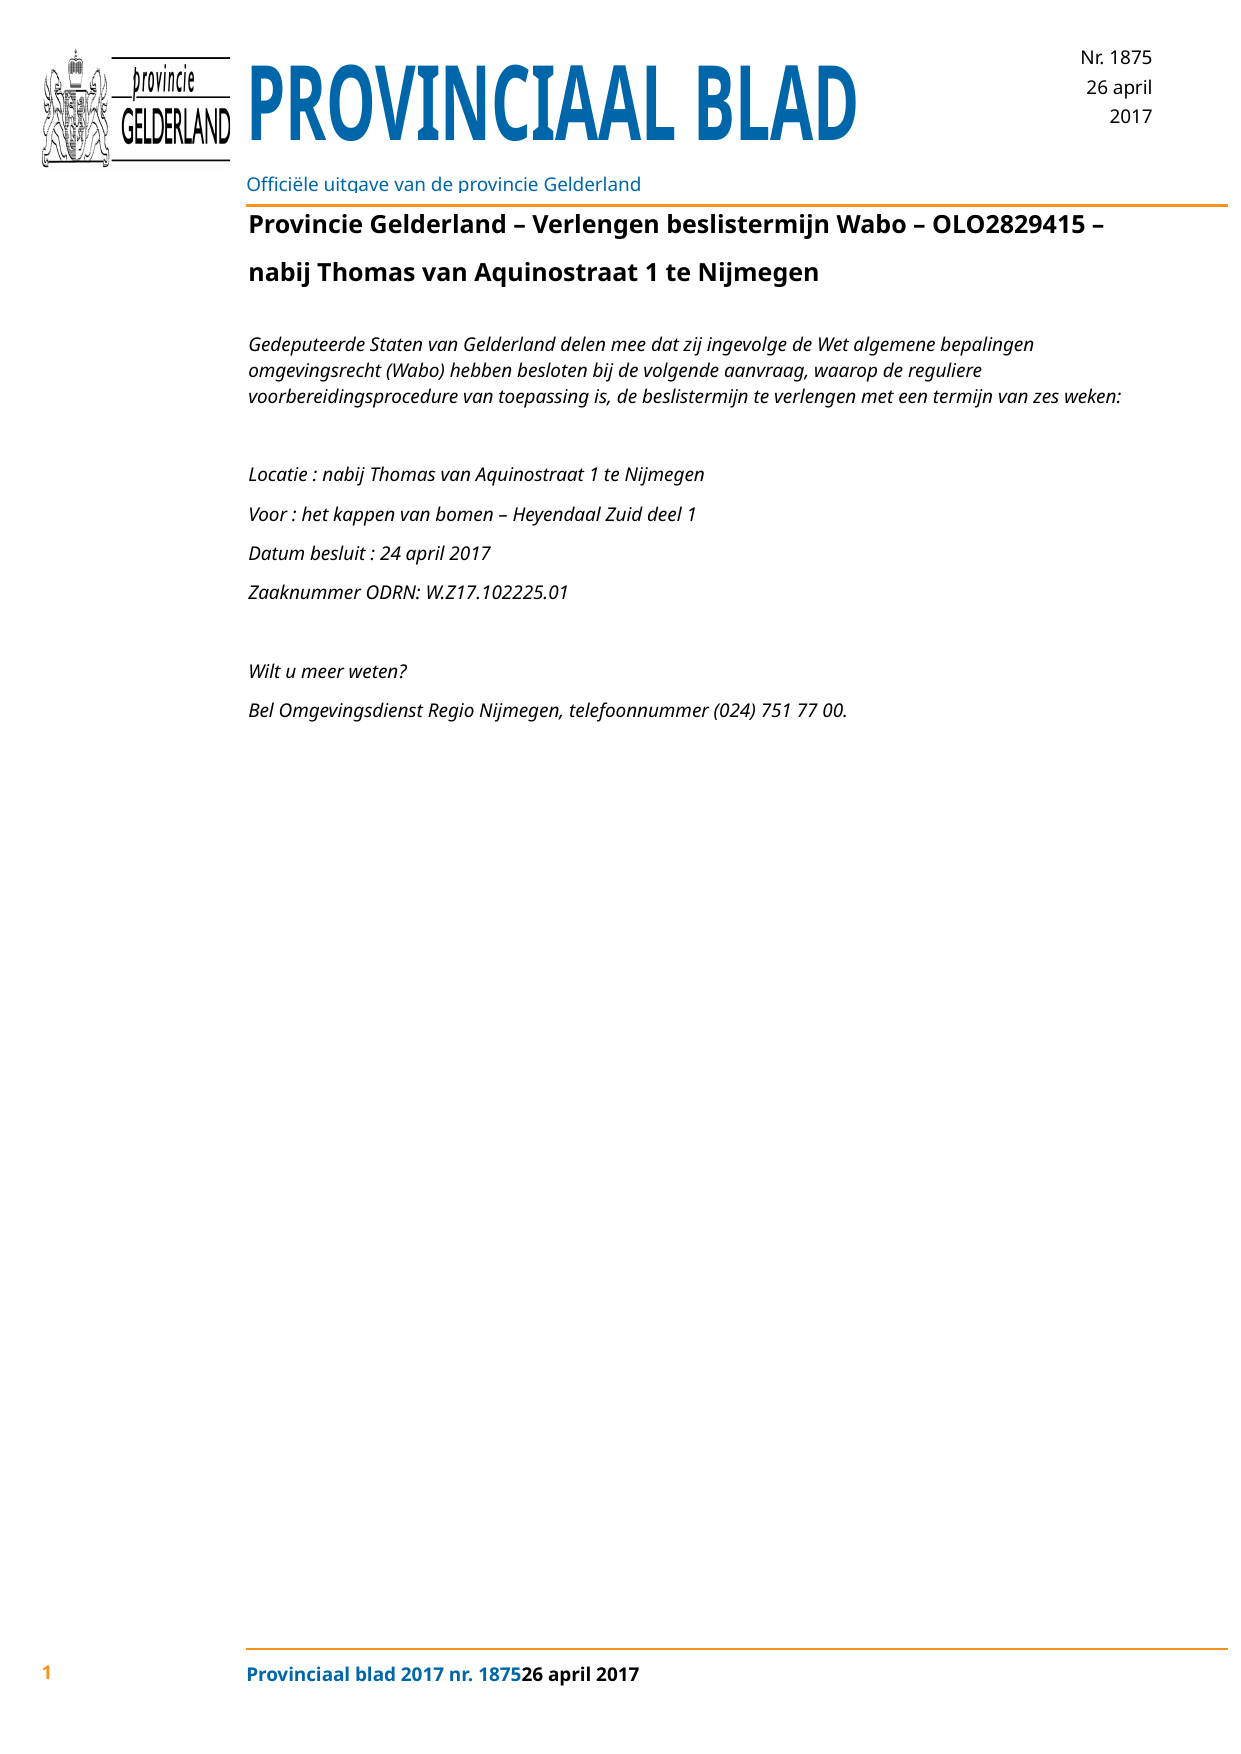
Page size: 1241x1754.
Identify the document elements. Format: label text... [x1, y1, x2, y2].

text Datum besluit : 24 april 2017 [248, 540, 1152, 566]
text Gedeputeerde Staten van Gelderland delen mee dat zij ingevolge de Wet algemene bepalingen omgevingsrecht (Wabo) hebben besloten bij de volgende aanvraag, waarop de reguliere voorbereidingsprocedure van toepassing is, de beslistermijn te verlengen met een termijn van zes weken: [248, 331, 1152, 409]
text Provincie Gelderland – Verlengen beslistermijn Wabo – OLO2829415 – nabij Thomas van Aquinostraat 1 te Nijmegen [248, 207, 1152, 288]
text Wilt u meer weten? [248, 658, 1152, 683]
text Locatie : nabij Thomas van Aquinostraat 1 te Nijmegen [248, 461, 1152, 487]
picture [41, 47, 231, 172]
text Zaaknummer ODRN: W.Z17.102225.01 [248, 579, 1152, 605]
text Bel Omgevingsdienst Regio Nijmegen, telefoonnummer (024) 751 77 00. [248, 697, 1152, 723]
text Voor : het kappen van bomen – Heyendaal Zuid deel 1 [248, 501, 1152, 526]
